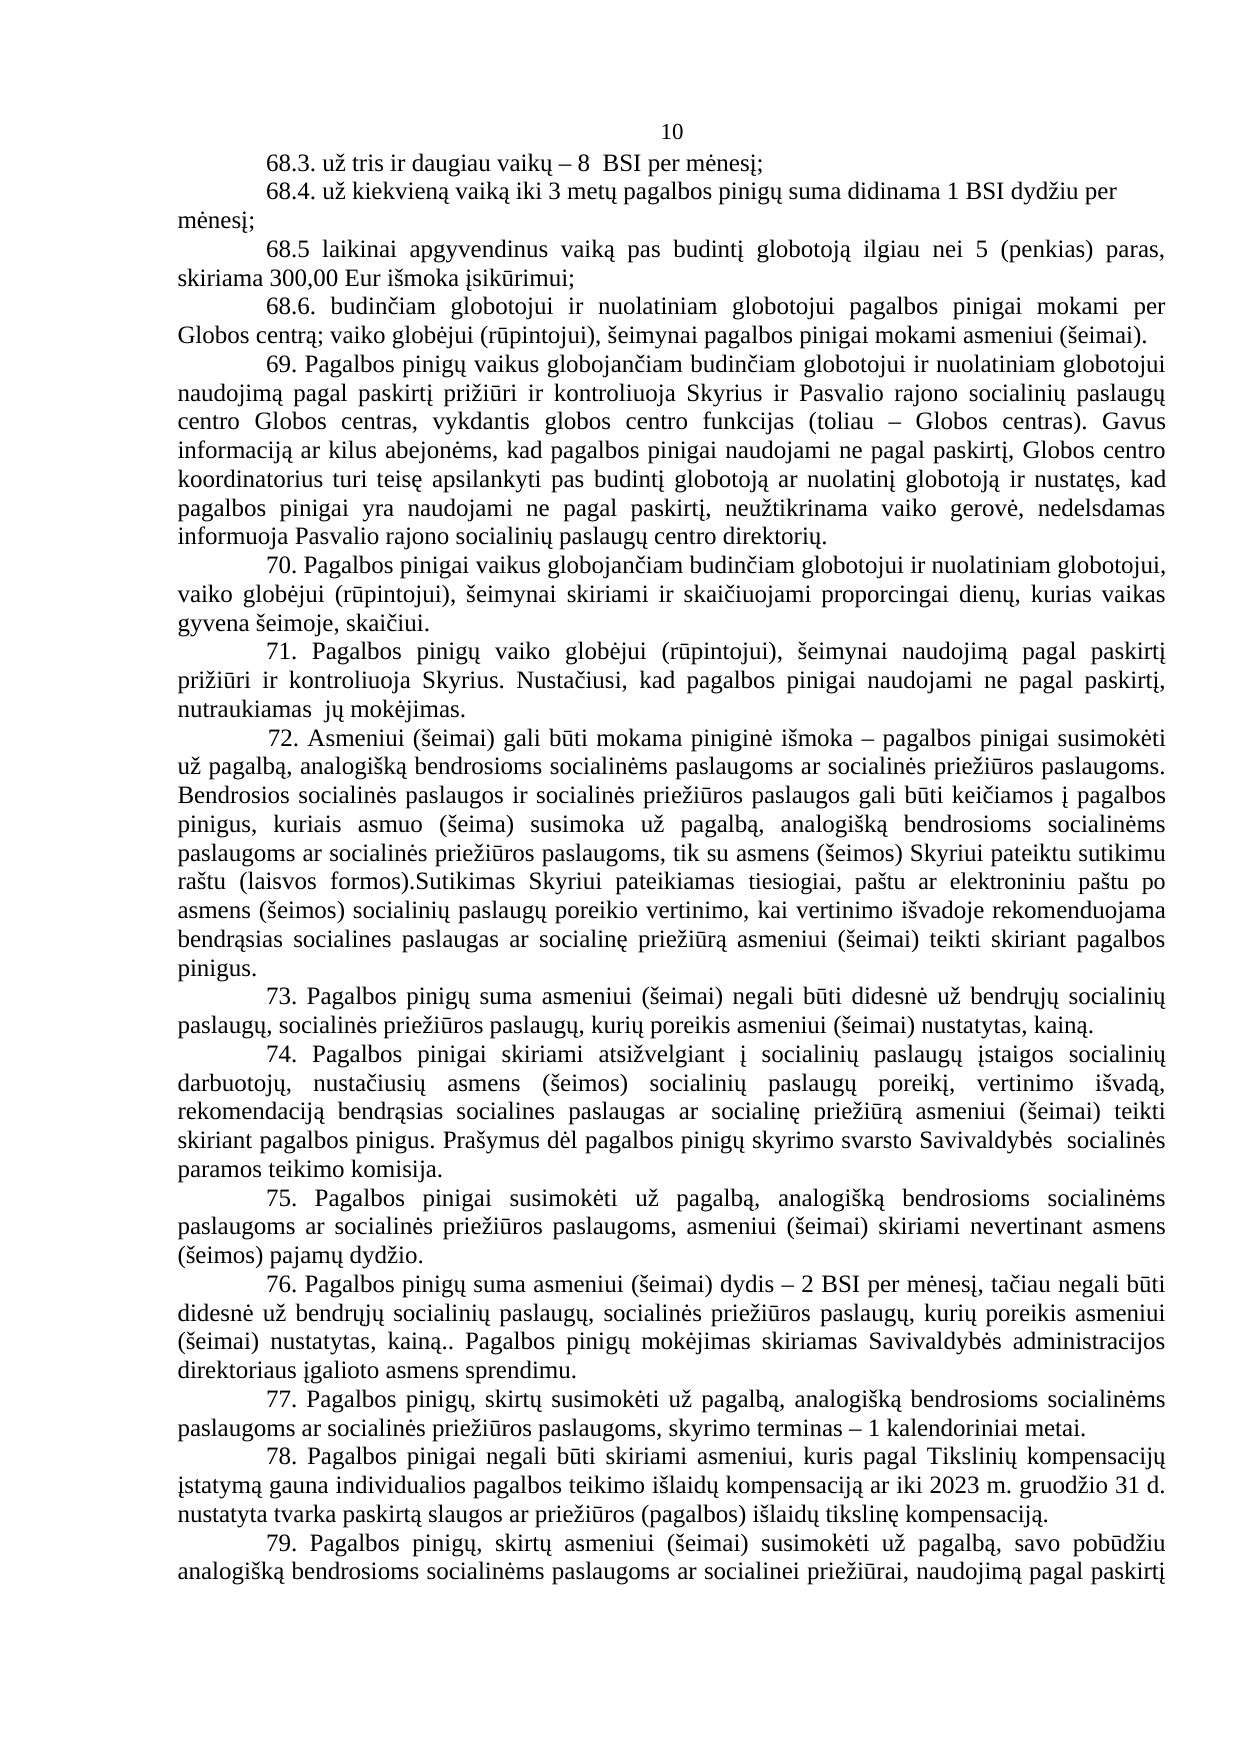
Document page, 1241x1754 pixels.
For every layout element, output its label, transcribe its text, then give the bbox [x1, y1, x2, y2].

text 68.6. budinčiam globotojui ir nuolatiniam globotojui pagalbos pinigai mokami per Globos centrą; vaiko globėjui (rūpintojui), šeimynai pagalbos pinigai mokami asmeniui (šeimai). [177, 291, 1167, 349]
text 68.3. už tris ir daugiau vaikų – 8 BSI per mėnesį; [177, 148, 1167, 176]
text mėnesį; [177, 205, 1167, 234]
text 68.5 laikinai apgyvendinus vaiką pas budintį globotoją ilgiau nei 5 (penkias) paras, skiriama 300,00 Eur išmoka įsikūrimui; [177, 234, 1167, 291]
text 77. Pagalbos pinigų, skirtų susimokėti už pagalbą, analogišką bendrosioms socialinėms paslaugoms ar socialinės priežiūros paslaugoms, skyrimo terminas – 1 kalendoriniai metai. [177, 1384, 1167, 1441]
text 74. Pagalbos pinigai skiriami atsižvelgiant į socialinių paslaugų įstaigos socialinių darbuotojų, nustačiusių asmens (šeimos) socialinių paslaugų poreikį, vertinimo išvadą, rekomendaciją bendrąsias socialines paslaugas ar socialinę priežiūrą asmeniui (šeimai) teikti skiriant pagalbos pinigus. Prašymus dėl pagalbos pinigų skyrimo svarsto Savivaldybės socialinės paramos teikimo komisija. [177, 1039, 1167, 1183]
text 73. Pagalbos pinigų suma asmeniui (šeimai) negali būti didesnė už bendrųjų socialinių paslaugų, socialinės priežiūros paslaugų, kurių poreikis asmeniui (šeimai) nustatytas, kainą. [177, 981, 1167, 1039]
text 76. Pagalbos pinigų suma asmeniui (šeimai) dydis – 2 BSI per mėnesį, tačiau negali būti didesnė už bendrųjų socialinių paslaugų, socialinės priežiūros paslaugų, kurių poreikis asmeniui (šeimai) nustatytas, kainą.. Pagalbos pinigų mokėjimas skiriamas Savivaldybės administracijos direktoriaus įgalioto asmens sprendimu. [177, 1269, 1167, 1384]
text 72. Asmeniui (šeimai) gali būti mokama piniginė išmoka – pagalbos pinigai susimokėti už pagalbą, analogišką bendrosioms socialinėms paslaugoms ar socialinės priežiūros paslaugoms. Bendrosios socialinės paslaugos ir socialinės priežiūros paslaugos gali būti keičiamos į pagalbos pinigus, kuriais asmuo (šeima) susimoka už pagalbą, analogišką bendrosioms socialinėms paslaugoms ar socialinės priežiūros paslaugoms, tik su asmens (šeimos) Skyriui pateiktu sutikimu raštu (laisvos formos).Sutikimas Skyriui pateikiamas tiesiogiai, paštu ar elektroniniu paštu po asmens (šeimos) socialinių paslaugų poreikio vertinimo, kai vertinimo išvadoje rekomenduojama bendrąsias socialines paslaugas ar socialinę priežiūrą asmeniui (šeimai) teikti skiriant pagalbos pinigus. [177, 723, 1167, 981]
text 69. Pagalbos pinigų vaikus globojančiam budinčiam globotojui ir nuolatiniam globotojui naudojimą pagal paskirtį prižiūri ir kontroliuoja Skyrius ir Pasvalio rajono socialinių paslaugų centro Globos centras, vykdantis globos centro funkcijas (toliau – Globos centras). Gavus informaciją ar kilus abejonėms, kad pagalbos pinigai naudojami ne pagal paskirtį, Globos centro koordinatorius turi teisę apsilankyti pas budintį globotoją ar nuolatinį globotoją ir nustatęs, kad pagalbos pinigai yra naudojami ne pagal paskirtį, neužtikrinama vaiko gerovė, nedelsdamas informuoja Pasvalio rajono socialinių paslaugų centro direktorių. [177, 349, 1167, 550]
text 79. Pagalbos pinigų, skirtų asmeniui (šeimai) susimokėti už pagalbą, savo pobūdžiu analogišką bendrosioms socialinėms paslaugoms ar socialinei priežiūrai, naudojimą pagal paskirtį [177, 1528, 1167, 1585]
text 70. Pagalbos pinigai vaikus globojančiam budinčiam globotojui ir nuolatiniam globotojui, vaiko globėjui (rūpintojui), šeimynai skiriami ir skaičiuojami proporcingai dienų, kurias vaikas gyvena šeimoje, skaičiui. [177, 550, 1167, 636]
text 68.4. už kiekvieną vaiką iki 3 metų pagalbos pinigų suma didinama 1 BSI dydžiu per [177, 176, 1167, 205]
text 75. Pagalbos pinigai susimokėti už pagalbą, analogišką bendrosioms socialinėms paslaugoms ar socialinės priežiūros paslaugoms, asmeniui (šeimai) skiriami nevertinant asmens (šeimos) pajamų dydžio. [177, 1183, 1167, 1269]
text 71. Pagalbos pinigų vaiko globėjui (rūpintojui), šeimynai naudojimą pagal paskirtį prižiūri ir kontroliuoja Skyrius. Nustačiusi, kad pagalbos pinigai naudojami ne pagal paskirtį, nutraukiamas jų mokėjimas. [177, 636, 1167, 723]
text 78. Pagalbos pinigai negali būti skiriami asmeniui, kuris pagal Tikslinių kompensacijų įstatymą gauna individualios pagalbos teikimo išlaidų kompensaciją ar iki 2023 m. gruodžio 31 d. nustatyta tvarka paskirtą slaugos ar priežiūros (pagalbos) išlaidų tikslinę kompensaciją. [177, 1441, 1167, 1528]
